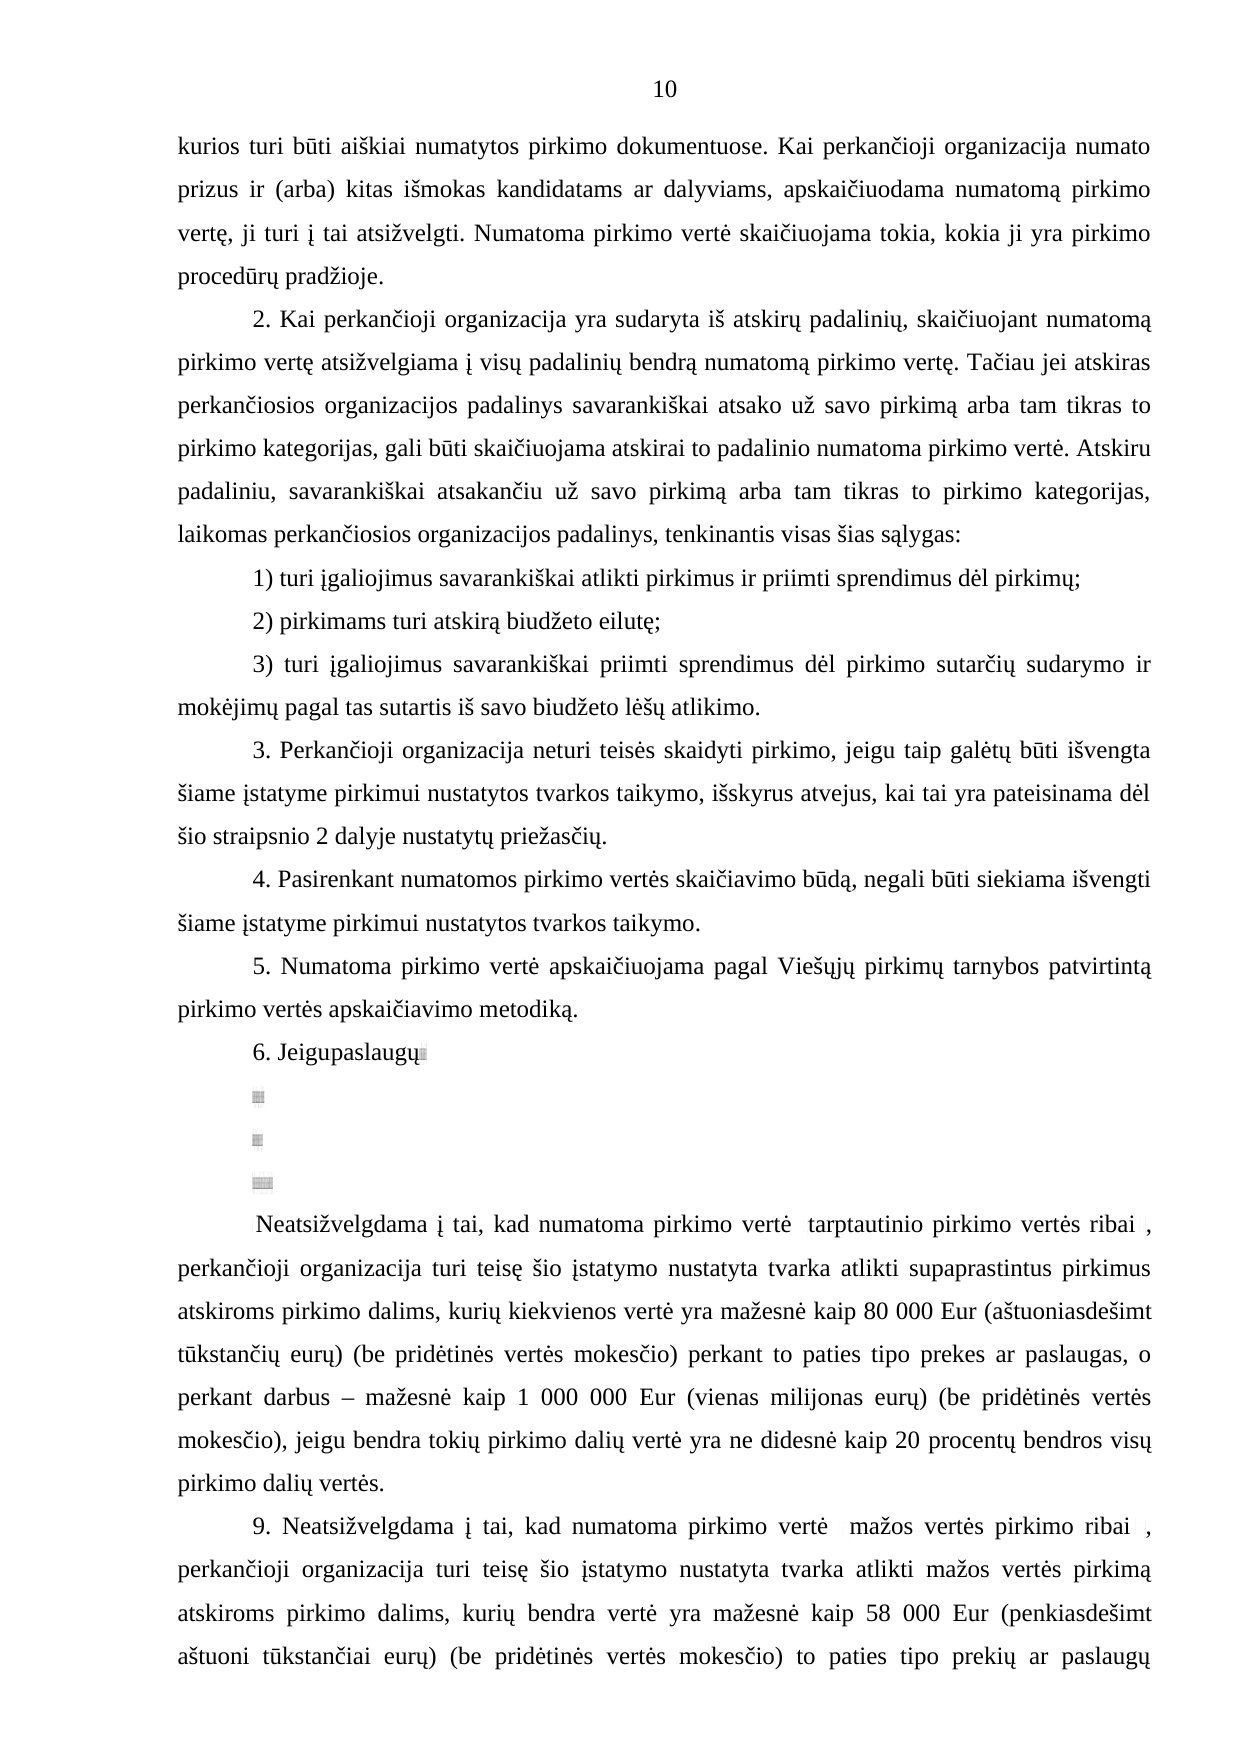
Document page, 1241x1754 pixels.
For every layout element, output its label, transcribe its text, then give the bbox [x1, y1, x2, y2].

text 8. Neatsižvelgdama į tai, kad numatoma pirkimo vertė yra lygi tarptautinio pirkimo vertės ribai arba ją viršija, perkančioji organizacija turi teisę šio įstatymo nustatyta tvarka atlikti supaprastintus pirkimus atskiroms pirkimo dalims, kurių kiekvienos vertė yra mažesnė kaip 80 000 Eur (aštuoniasdešimt tūkstančių eurų) (be pridėtinės vertės mokesčio) perkant to paties tipo prekes ar paslaugas, o perkant darbus – mažesnė kaip 1 000 000 Eur (vienas milijonas eurų) (be pridėtinės vertės mokesčio), jeigu bendra tokių pirkimo dalių vertė yra ne didesnė kaip 20 procentų bendros visų pirkimo dalių vertės. [177, 1209, 1152, 1497]
text kurios turi būti aiškiai numatytos pirkimo dokumentuose. Kai perkančioji organizacija numato prizus ir (arba) kitas išmokas kandidatams ar dalyviams, apskaičiuodama numatomą pirkimo vertę, ji turi į tai atsižvelgti. Numatoma pirkimo vertė skaičiuojama tokia, kokia ji yra pirkimo procedūrų pradžioje. [177, 131, 1152, 289]
text 1) turi įgaliojimus savarankiškai atlikti pirkimus ir priimti sprendimus dėl pirkimų; [177, 563, 1152, 591]
text 1) sumuojama bendra faktinė to paties tipo pirkimo sutarčių, sudarytų per pastaruosius 12 mėnesių arba finansinius metus, vertė, pakoreguota (jeigu įmanoma) atsižvelgiant į perkamo kiekio arba vertės pokyčius per 12 mėnesių nuo pradinės pirkimo sutarties sudarymo; [177, 1080, 1152, 1109]
text 2) pirkimams turi atskirą biudžeto eilutę; [177, 606, 1152, 634]
text 9. Neatsižvelgdama į tai, kad numatoma pirkimo vertė yra lygi mažos vertės pirkimo ribai arba ją viršija, perkančioji organizacija turi teisę šio įstatymo nustatyta tvarka atlikti mažos vertės pirkimą atskiroms pirkimo dalims, kurių bendra vertė yra mažesnė kaip 58 000 Eur (penkiasdešimt aštuoni tūkstančiai eurų) (be pridėtinės vertės mokesčio) to paties tipo prekių ar paslaugų sutarčių vertės, o perkant darbus – mažesnė kaip 145 000 Eur (šimtas keturiasdešimt penki tūkstančiai eurų) (be pridėtinės vertės mokesčio). [177, 1511, 1152, 1669]
text 4. Pasirenkant numatomos pirkimo vertės skaičiavimo būdą, negali būti siekiama išvengti šiame įstatyme pirkimui nustatytos tvarkos taikymo. [177, 864, 1152, 936]
text 2. Kai perkančioji organizacija yra sudaryta iš atskirų padalinių, skaičiuojant numatomą pirkimo vertę atsižvelgiama į visų padalinių bendrą numatomą pirkimo vertę. Tačiau jei atskiras perkančiosios organizacijos padalinys savarankiškai atsako už savo pirkimą arba tam tikras to pirkimo kategorijas, gali būti skaičiuojama atskirai to padalinio numatoma pirkimo vertė. Atskiru padaliniu, savarankiškai atsakančiu už savo pirkimą arba tam tikras to pirkimo kategorijas, laikomas perkančiosios organizacijos padalinys, tenkinantis visas šias sąlygas: [177, 304, 1152, 548]
text 5. Numatoma pirkimo vertė apskaičiuojama pagal Viešųjų pirkimų tarnybos patvirtintą pirkimo vertės apskaičiavimo metodiką. [177, 951, 1152, 1023]
text 6. Jeigu prekių ar paslaugų pirkimo sutartys yra reguliaraus pobūdžio arba jas numatyta per tam tikrą laikotarpį atnaujinti, numatoma pirkimo vertė skaičiuojama vienu iš šių būdų: [177, 1037, 1152, 1066]
text 3. Perkančioji organizacija neturi teisės skaidyti pirkimo, jeigu taip galėtų būti išvengta šiame įstatyme pirkimui nustatytos tvarkos taikymo, išskyrus atvejus, kai tai yra pateisinama dėl šio straipsnio 2 dalyje nustatytų priežasčių. [177, 735, 1152, 850]
text 7. Jeigu darbai ar to paties tipo prekės ir paslaugos gali būti perkami sudarant atskiras pirkimo sutartis ar preliminariąsias sutartis atskiroms pirkimo dalims, tai apskaičiuojant numatomą pirkimo vertę atsižvelgiama į visas tokias pirkimo dalis. Kai atliekant pirkimą ketinama sudaryti pirkimo sutartį ar preliminariąją sutartį kiekvienai pirkimo daliai, vadovaujamasi šio įstatymo nuostatomis, kurios taikytinos atsižvelgiant į bendrą visų pirkimo dalių vertę. [177, 1166, 1152, 1195]
text 3) turi įgaliojimus savarankiškai priimti sprendimus dėl pirkimo sutarčių sudarymo ir mokėjimų pagal tas sutartis iš savo biudžeto lėšų atlikimo. [177, 649, 1152, 721]
text 2) sumuojama bendra numatomų to paties tipo pirkimo sutarčių, kurios bus sudaromos per 12 mėnesių nuo pirmojo prekių pristatymo ar paslaugų suteikimo arba per visus finansinius metus, jeigu jie ilgesni kaip 12 mėnesių, vertė. [177, 1123, 1152, 1152]
